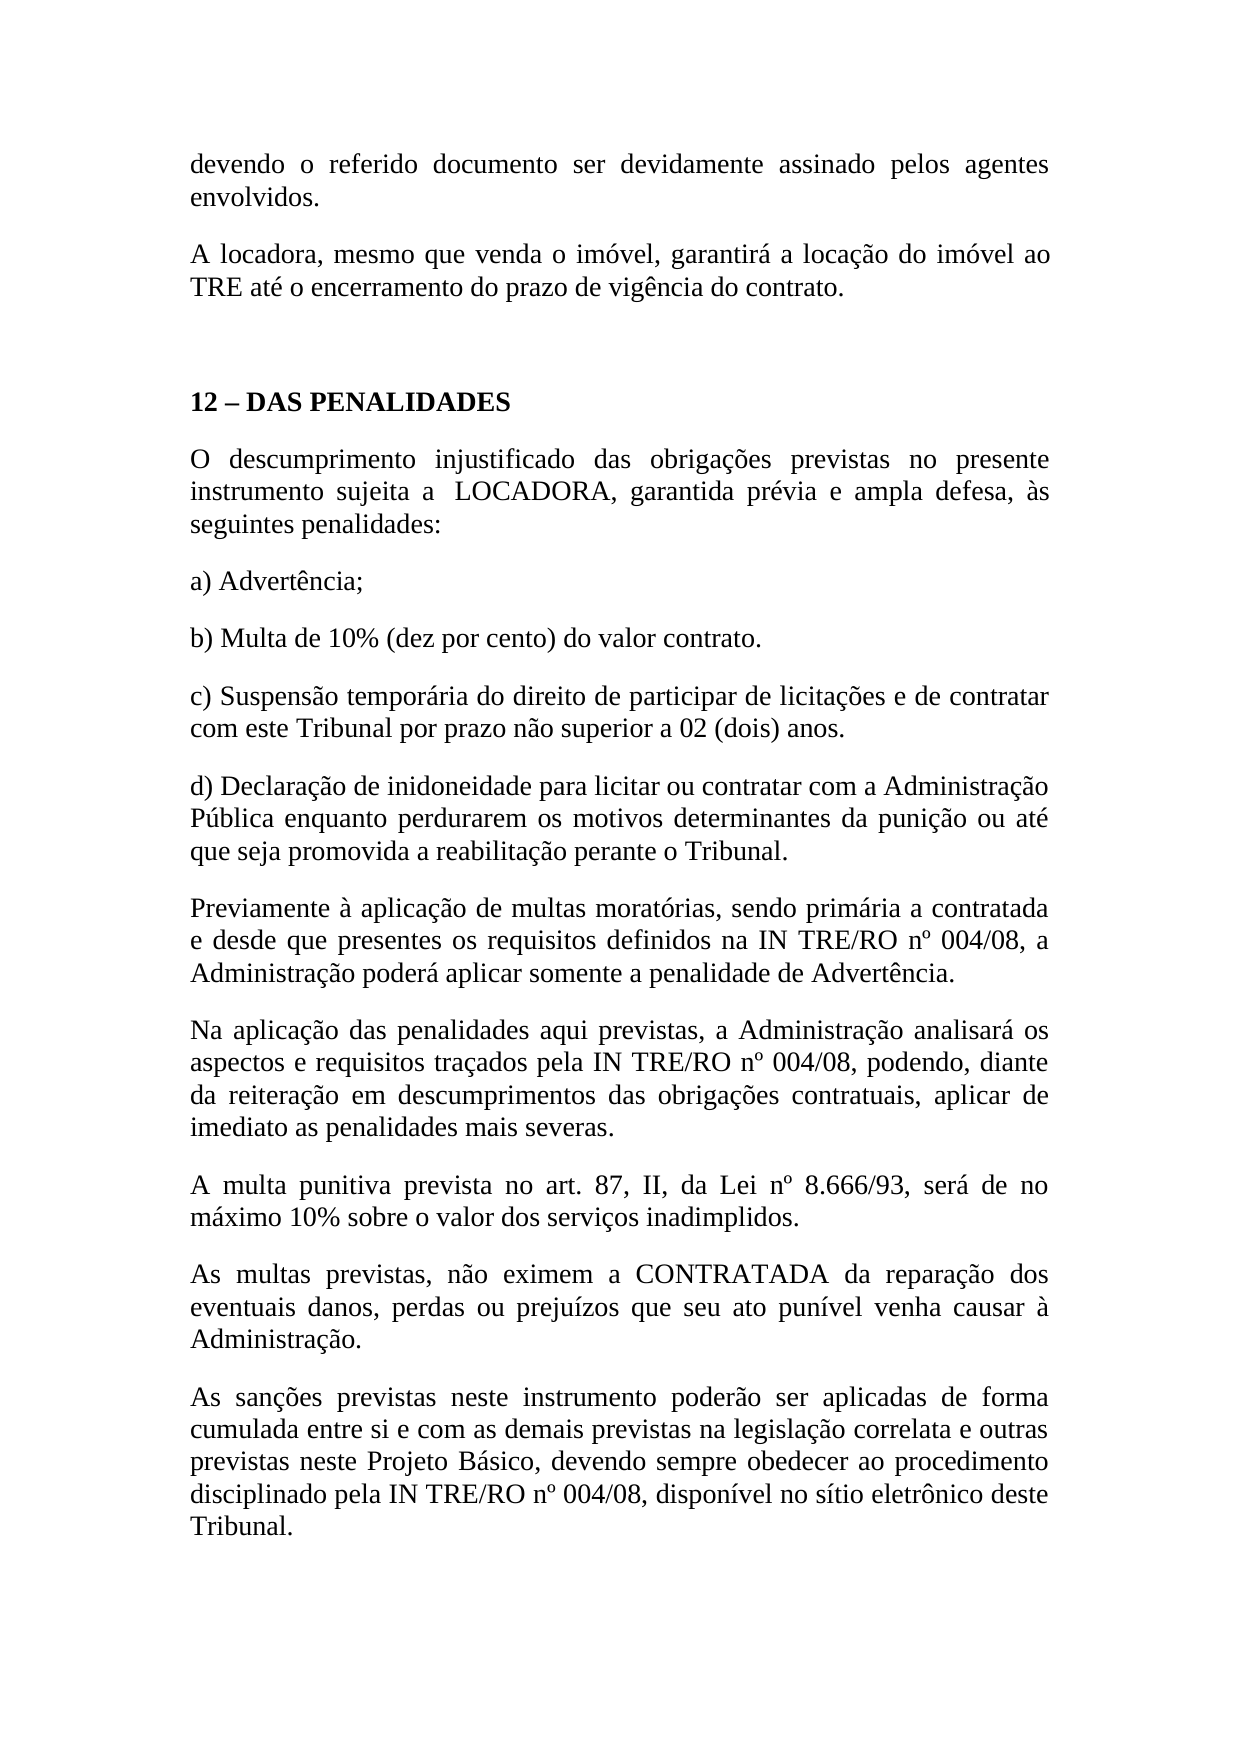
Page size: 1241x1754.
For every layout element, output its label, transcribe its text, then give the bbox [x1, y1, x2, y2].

text A locadora, mesmo que venda o imóvel, garantirá a locação do imóvel ao TRE até o encerramento do prazo de vigência do contrato. [190, 237, 1051, 302]
text Na aplicação das penalidades aqui previstas, a Administração analisará os aspectos e requisitos traçados pela IN TRE/RO nº 004/08, podendo, diante da reiteração em descumprimentos das obrigações contratuais, aplicar de imediato as penalidades mais severas. [190, 1013, 1051, 1143]
text As multas previstas, não eximem a CONTRATADA da reparação dos eventuais danos, perdas ou prejuízos que seu ato punível venha causar à Administração. [190, 1257, 1051, 1355]
text A multa punitiva prevista no art. 87, II, da Lei nº 8.666/93, será de no máximo 10% sobre o valor dos serviços inadimplidos. [190, 1168, 1051, 1232]
text devendo o referido documento ser devidamente assinado pelos agentes envolvidos. [190, 148, 1051, 212]
text c) Suspensão temporária do direito de participar de licitações e de contratar com este Tribunal por prazo não superior a 02 (dois) anos. [190, 679, 1051, 744]
text As sanções previstas neste instrumento poderão ser aplicadas de forma cumulada entre si e com as demais previstas na legislação correlata e outras previstas neste Projeto Básico, devendo sempre obedecer ao procedimento disciplinado pela IN TRE/RO nº 004/08, disponível no sítio eletrônico deste Tribunal. [190, 1380, 1051, 1542]
text 12 – DAS PENALIDADES [190, 384, 1051, 417]
text d) Declaração de inidoneidade para licitar ou contratar com a Administração Pública enquanto perdurarem os motivos determinantes da punição ou até que seja promovida a reabilitação perante o Tribunal. [190, 769, 1051, 866]
text b) Multa de 10% (dez por cento) do valor contrato. [190, 622, 1051, 654]
text Previamente à aplicação de multas moratórias, sendo primária a contratada e desde que presentes os requisitos definidos na IN TRE/RO nº 004/08, a Administração poderá aplicar somente a penalidade de Advertência. [190, 891, 1051, 988]
text O descumprimento injustificado das obrigações previstas no presente instrumento sujeita a LOCADORA, garantida prévia e ampla defesa, às seguintes penalidades: [190, 442, 1051, 539]
text a) Advertência; [190, 564, 1051, 597]
